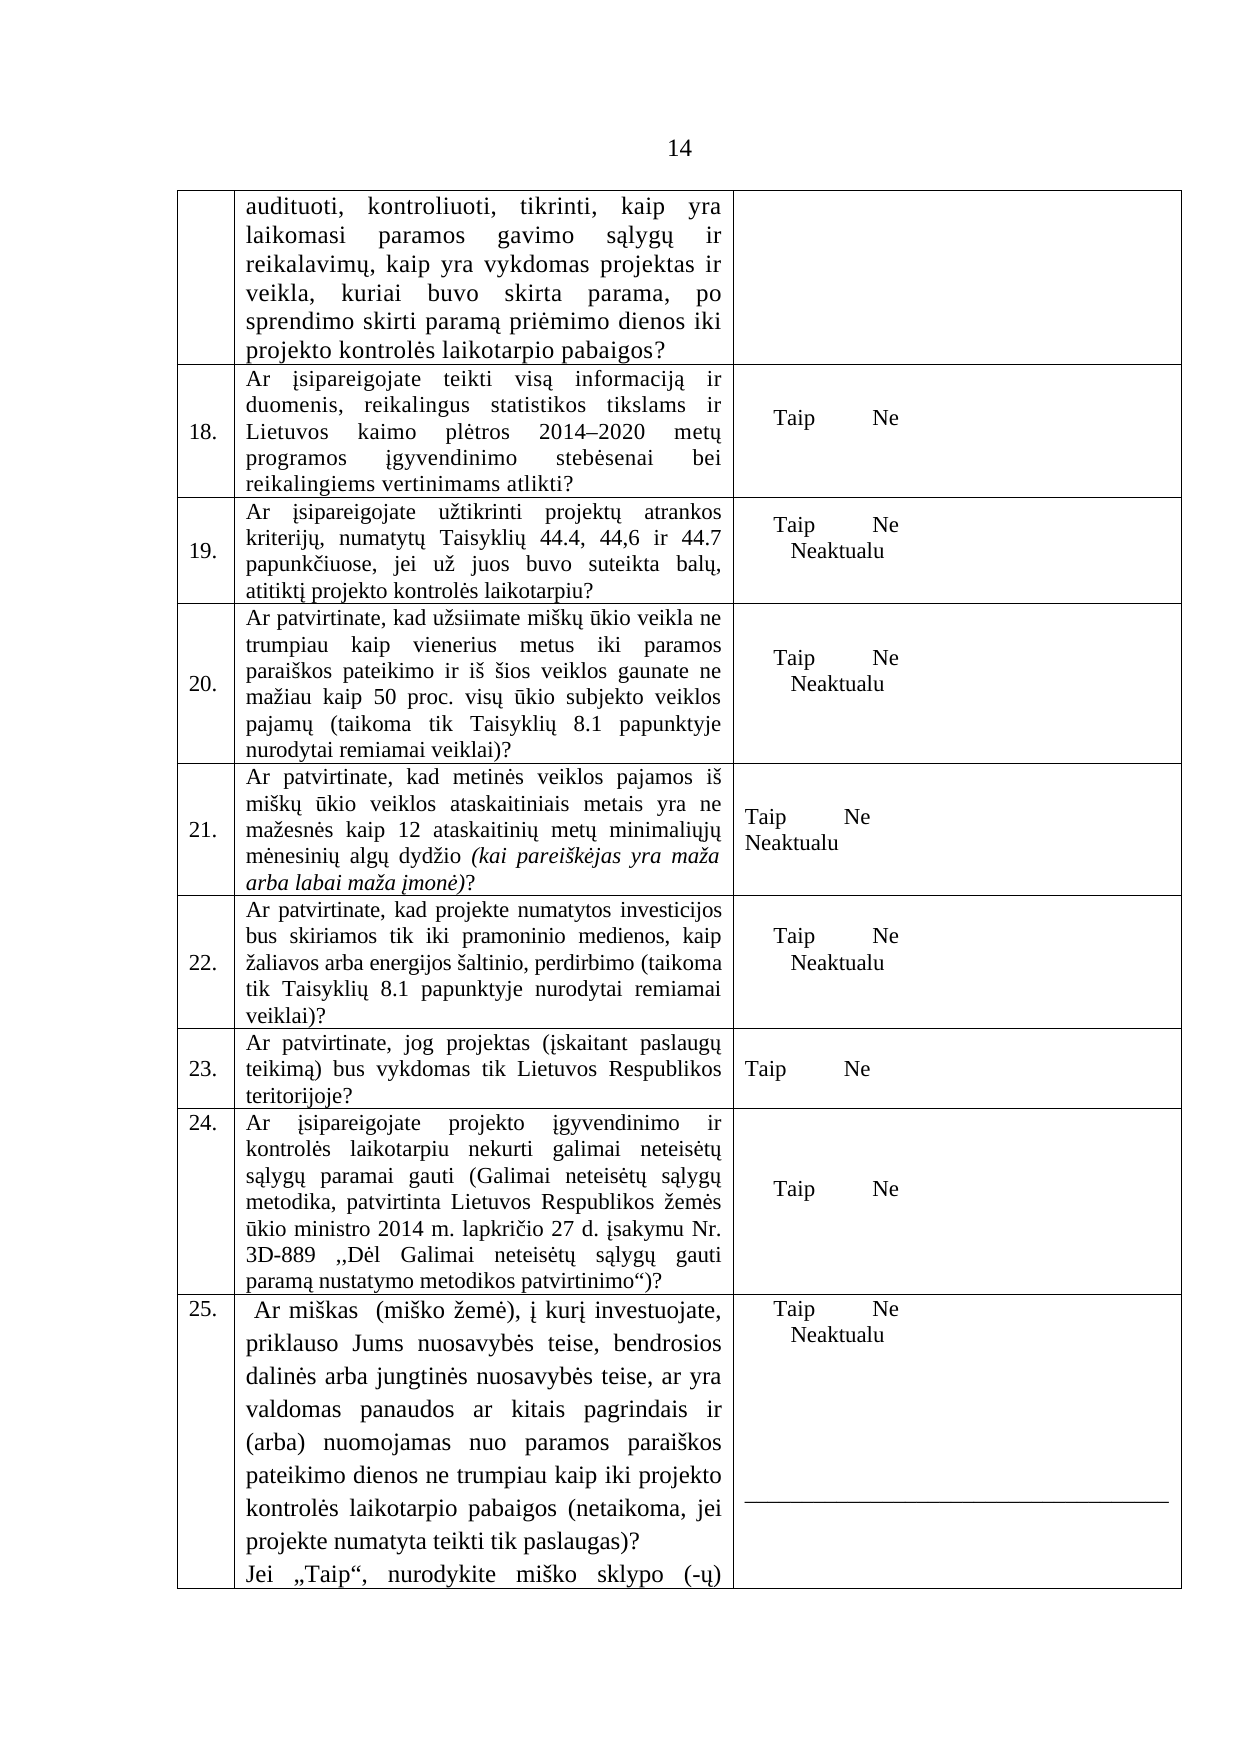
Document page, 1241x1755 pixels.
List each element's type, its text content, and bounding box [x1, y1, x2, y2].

table_cell 18. [178, 365, 234, 497]
table_cell Ar įsipareigojate užtikrinti projektų atrankos kriterijų, numatytų Taisyklių 44.4, 44,6 ir 44.7 papunkčiuose, jei už juos buvo suteikta balų, atitiktį projekto kontrolės laikotarpiu? [235, 498, 733, 603]
table_cell Taip Ne Neaktualu [734, 764, 1181, 895]
table_cell Ar įsipareigojate teikti visą informaciją ir duomenis, reikalingus statistikos tikslams ir Lietuvos kaimo plėtros 2014–2020 metų programos įgyvendinimo stebėsenai bei reikalingiems vertinimams atlikti? [235, 365, 733, 497]
table_cell 25. [178, 1295, 234, 1588]
table_cell Taip Ne Neaktualu [734, 896, 1181, 1028]
table_cell Taip Ne Neaktualu [734, 604, 1181, 762]
table_cell Ar patvirtinate, kad metinės veiklos pajamos iš miškų ūkio veiklos ataskaitiniais metais yra ne mažesnės kaip 12 ataskaitinių metų minimaliųjų mėnesinių algų dydžio (kai pareiškėjas yra maža arba labai maža įmonė)? [235, 764, 733, 895]
table_cell Ar miškas (miško žemė), į kurį investuojate, priklauso Jums nuosavybės teise, bendrosios dalinės arba jungtinės nuosavybės teise, ar yra valdomas panaudos ar kitais pagrindais ir (arba) nuomojamas nuo paramos paraiškos pateikimo dienos ne trumpiau kaip iki projekto kontrolės laikotarpio pabaigos (netaikoma, jei projekte numatyta teikti tik paslaugas)? Jei „Taip“, nurodykite miško sklypo (-ų) [235, 1295, 733, 1588]
table_cell Taip Ne Neaktualu [734, 498, 1181, 603]
table_cell 23. [178, 1029, 234, 1108]
table_cell Taip Ne [734, 1029, 1181, 1108]
table_cell Ar patvirtinate, jog projektas (įskaitant paslaugų teikimą) bus vykdomas tik Lietuvos Respublikos teritorijoje? [235, 1029, 733, 1108]
table_cell 19. [178, 498, 234, 603]
table_cell 22. [178, 896, 234, 1028]
table_cell [178, 191, 234, 364]
table_cell Ar įsipareigojate projekto įgyvendinimo ir kontrolės laikotarpiu nekurti galimai neteisėtų sąlygų paramai gauti (Galimai neteisėtų sąlygų metodika, patvirtinta Lietuvos Respublikos žemės ūkio ministro 2014 m. lapkričio 27 d. įsakymu Nr. 3D-889 ,,Dėl Galimai neteisėtų sąlygų gauti paramą nustatymo metodikos patvirtinimo“)? [235, 1109, 733, 1294]
table_cell Taip Ne [734, 365, 1181, 497]
table_cell Taip Ne Neaktualu _____________________________________ [734, 1295, 1181, 1588]
table_cell 24. [178, 1109, 234, 1294]
table_cell 20. [178, 604, 234, 762]
table_cell [734, 191, 1181, 364]
table_cell Ar patvirtinate, kad užsiimate miškų ūkio veikla ne trumpiau kaip vienerius metus iki paramos paraiškos pateikimo ir iš šios veiklos gaunate ne mažiau kaip 50 proc. visų ūkio subjekto veiklos pajamų (taikoma tik Taisyklių 8.1 papunktyje nurodytai remiamai veiklai)? [235, 604, 733, 762]
table_cell 21. [178, 764, 234, 895]
table_cell Ar patvirtinate, kad projekte numatytos investicijos bus skiriamos tik iki pramoninio medienos, kaip žaliavos arba energijos šaltinio, perdirbimo (taikoma tik Taisyklių 8.1 papunktyje nurodytai remiamai veiklai)? [235, 896, 733, 1028]
table_cell audituoti, kontroliuoti, tikrinti, kaip yra laikomasi paramos gavimo sąlygų ir reikalavimų, kaip yra vykdomas projektas ir veikla, kuriai buvo skirta parama, po sprendimo skirti paramą priėmimo dienos iki projekto kontrolės laikotarpio pabaigos? [235, 191, 733, 364]
table_cell Taip Ne [734, 1109, 1181, 1294]
